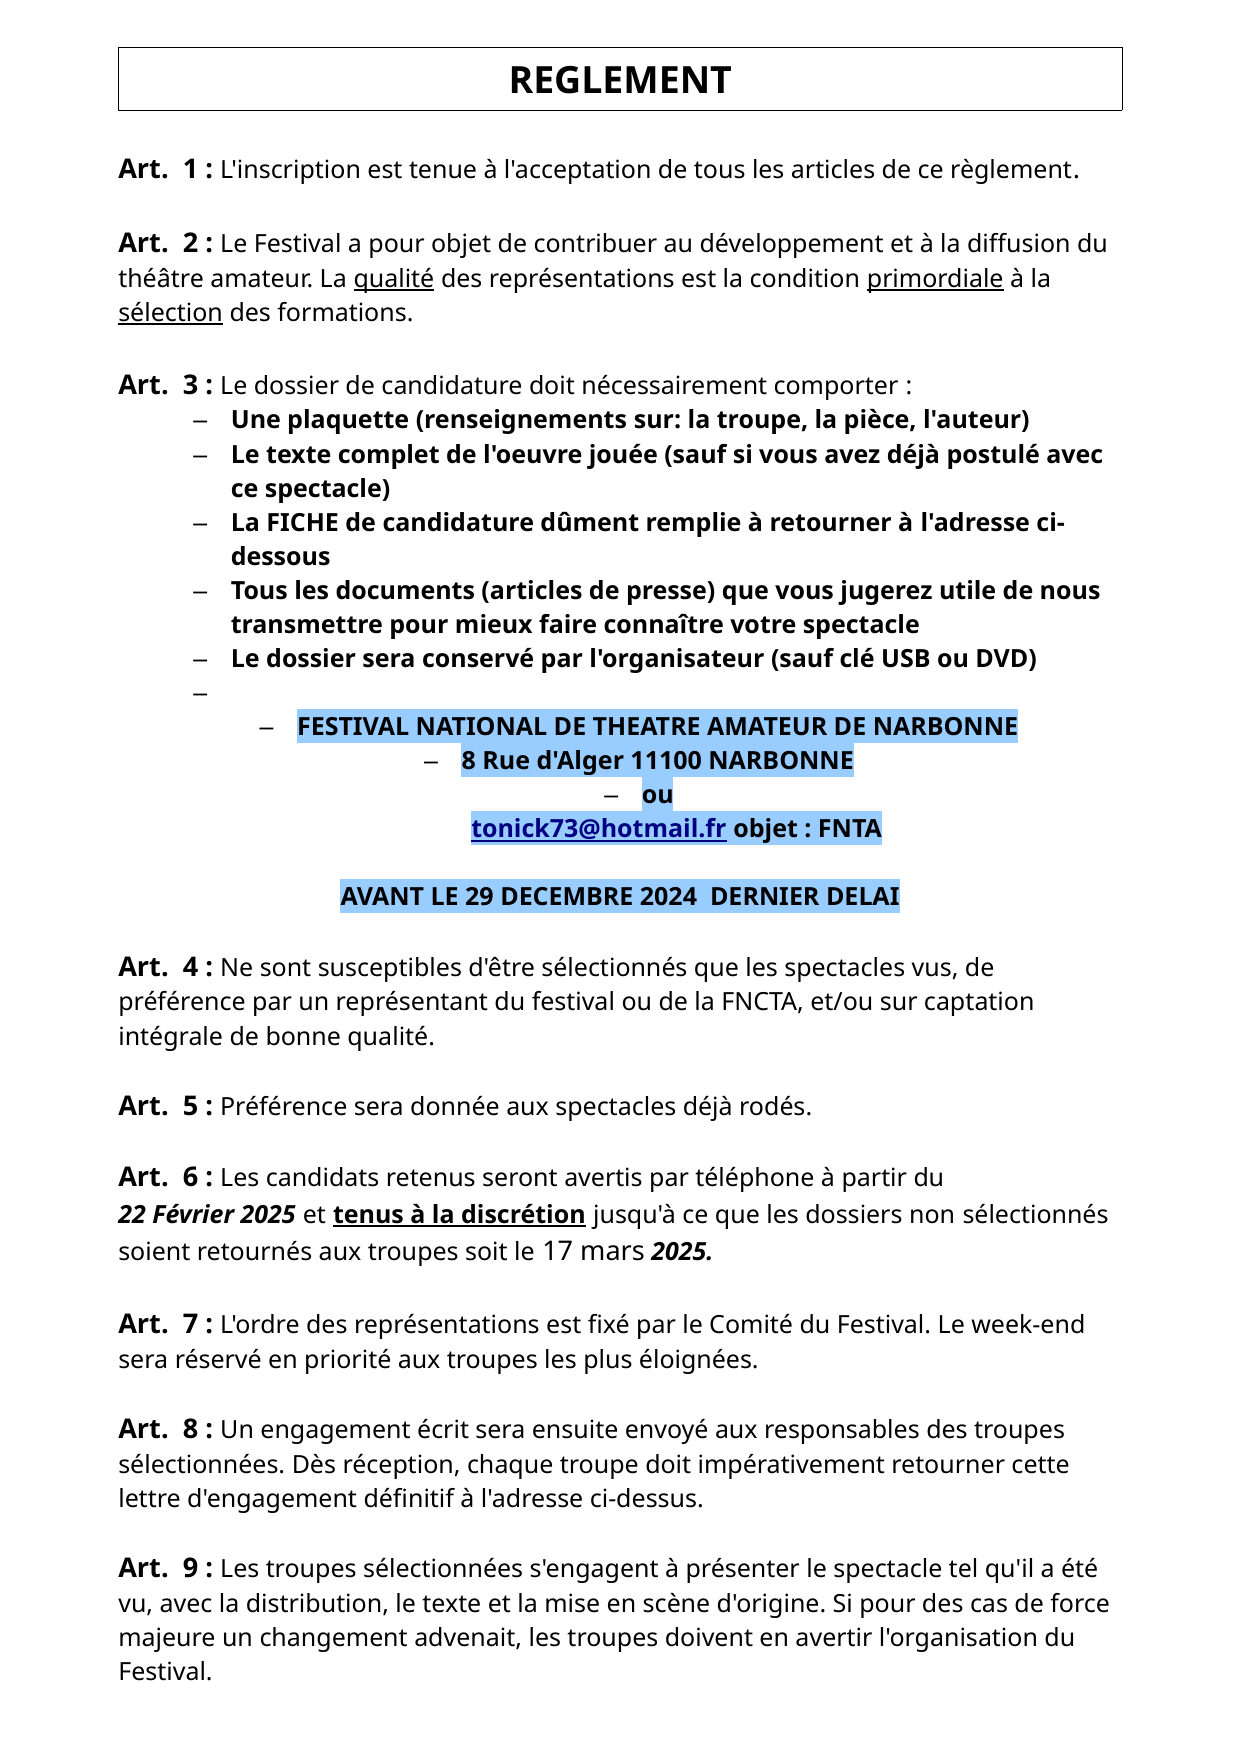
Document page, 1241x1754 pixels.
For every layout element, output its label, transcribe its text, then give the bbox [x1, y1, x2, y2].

text 22 Février 2025 et tenus à la discrétion jusqu'à ce que les dossiers non sélectionnés soient retournés aux troupes soit le 17 mars 2025. [118, 1194, 1122, 1268]
text Art. 1 : L'inscription est tenue à l'acceptation de tous les articles de ce règlement. [118, 150, 1122, 187]
list 8 Rue d'Alger 11100 NARBONNE [156, 743, 1122, 777]
table_header REGLEMENT [119, 48, 1122, 110]
text Art. 6 : Les candidats retenus seront avertis par téléphone à partir du [118, 1157, 1122, 1194]
text Art. 7 : L'ordre des représentations est fixé par le Comité du Festival. Le week-end sera réservé en priorité aux troupes les plus éloignées. [118, 1305, 1122, 1376]
list La FICHE de candidature dûment remplie à retourner à l'adresse ci-dessous [193, 504, 1122, 572]
text Art. 5 : Préférence sera donnée aux spectacles déjà rodés. [118, 1086, 1122, 1123]
list Le texte complet de l'oeuvre jouée (sauf si vous avez déjà postulé avec ce spectacle) [193, 436, 1122, 504]
text Art. 9 : Les troupes sélectionnées s'engagent à présenter le spectacle tel qu'il a été vu, avec la distribution, le texte et la mise en scène d'origine. Si pour des cas de force majeure un changement advenait, les troupes doivent en avertir l'organisation du Festival. [118, 1549, 1122, 1688]
list Tous les documents (articles de presse) que vous jugerez utile de nous transmettre pour mieux faire connaître votre spectacle [193, 572, 1122, 641]
list Le dossier sera conservé par l'organisateur (sauf clé USB ou DVD) [193, 641, 1122, 675]
text Art. 4 : Ne sont susceptibles d'être sélectionnés que les spectacles vus, de préférence par un représentant du festival ou de la FNCTA, et/ou sur captation intégrale de bonne qualité. [118, 947, 1122, 1052]
text Art. 2 : Le Festival a pour objet de contribuer au développement et à la diffusion du théâtre amateur. La qualité des représentations est la condition primordiale à la sélection des formations. [118, 223, 1122, 328]
list Une plaquette (renseignements sur: la troupe, la pièce, l'auteur) [193, 402, 1122, 436]
text AVANT LE 29 DECEMBRE 2024 DERNIER DELAI [118, 879, 1122, 913]
text Art. 3 : Le dossier de candidature doit nécessairement comporter : [118, 365, 1122, 402]
list FESTIVAL NATIONAL DE THEATRE AMATEUR DE NARBONNE [156, 709, 1122, 743]
list tonick73@hotmail.fr objet : FNTA [193, 811, 1122, 845]
list ou [156, 777, 1122, 811]
text Art. 8 : Un engagement écrit sera ensuite envoyé aux responsables des troupes sélectionnées. Dès réception, chaque troupe doit impérativement retourner cette lettre d'engagement définitif à l'adresse ci-dessus. [118, 1410, 1122, 1515]
